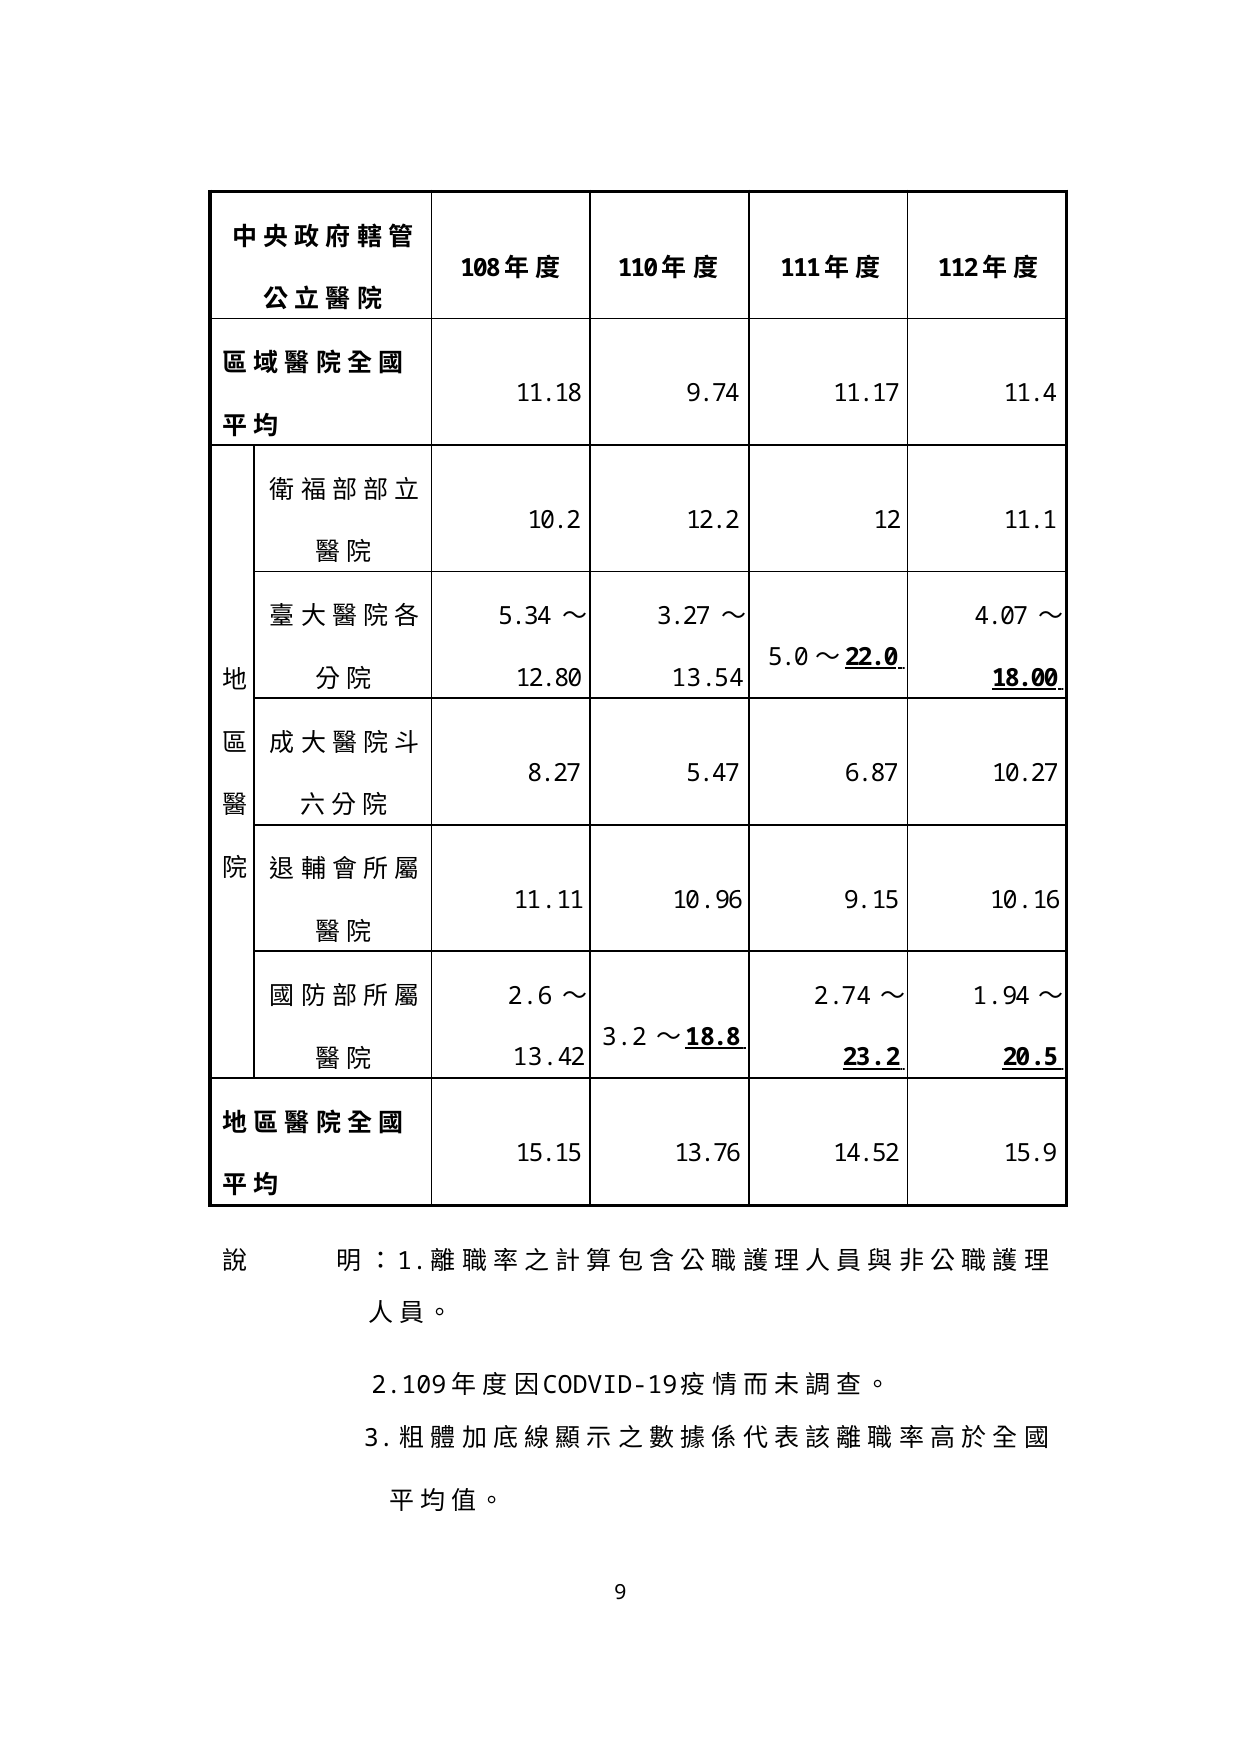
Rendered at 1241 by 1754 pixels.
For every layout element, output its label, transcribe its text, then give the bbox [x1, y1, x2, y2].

table_cell 9.74 [591, 319, 748, 444]
table_cell 區域醫院全國平均 [212, 319, 431, 444]
table_cell 11.11 [432, 826, 589, 950]
table_header 111年度 [750, 193, 907, 318]
table_cell 2.74〜23.2 [750, 952, 907, 1077]
table_cell 10.16 [908, 826, 1065, 950]
table_cell 11.17 [750, 319, 907, 444]
table_cell 15.9 [908, 1079, 1065, 1203]
table_header 108年度 [432, 193, 589, 318]
table_cell 10.27 [908, 699, 1065, 824]
text 2.109年度因CODVID-19疫情而未調查。 [212, 1332, 1063, 1394]
table_cell 國防部所屬醫院 [255, 952, 431, 1077]
table_cell 5.47 [591, 699, 748, 824]
table_cell 11.18 [432, 319, 589, 444]
table_cell 1.94〜20.5 [908, 952, 1065, 1077]
table_cell 5.0〜22.0 [750, 572, 907, 697]
table_cell 8.27 [432, 699, 589, 824]
table_cell 15.15 [432, 1079, 589, 1203]
table_cell 退輔會所屬醫院 [255, 826, 431, 950]
table_header 112年度 [908, 193, 1065, 318]
table_cell 11.4 [908, 319, 1065, 444]
table_cell 6.87 [750, 699, 907, 824]
table_cell 10.2 [432, 446, 589, 571]
table_cell 5.34〜12.80 [432, 572, 589, 697]
table_header 中央政府轄管公立醫院 [212, 193, 431, 318]
table_cell 14.52 [750, 1079, 907, 1203]
table_cell 地區醫院 [212, 446, 253, 1077]
table_cell 2.6〜13.42 [432, 952, 589, 1077]
table_cell 衛福部部立醫院 [255, 446, 431, 571]
table_header 110年度 [591, 193, 748, 318]
table_cell 12.2 [591, 446, 748, 571]
table_cell 10.96 [591, 826, 748, 950]
table_cell 3.27〜13.54 [591, 572, 748, 697]
table_cell 13.76 [591, 1079, 748, 1203]
text 說 明：1.離職率之計算包含公職護理人員與非公職護理人員。 [212, 1207, 1063, 1332]
table_cell 臺大醫院各分院 [255, 572, 431, 697]
table_cell 成大醫院斗六分院 [255, 699, 431, 824]
table_cell 地區醫院全國平均 [212, 1079, 431, 1203]
table_cell 9.15 [750, 826, 907, 950]
table_cell 4.07〜18.00 [908, 572, 1065, 697]
text 3.粗體加底線顯示之數據係代表該離職率高於全國平均值。 [262, 1394, 1063, 1519]
table_cell 3.2〜18.8 [591, 952, 748, 1077]
table_cell 11.1 [908, 446, 1065, 571]
table_cell 12 [750, 446, 907, 571]
